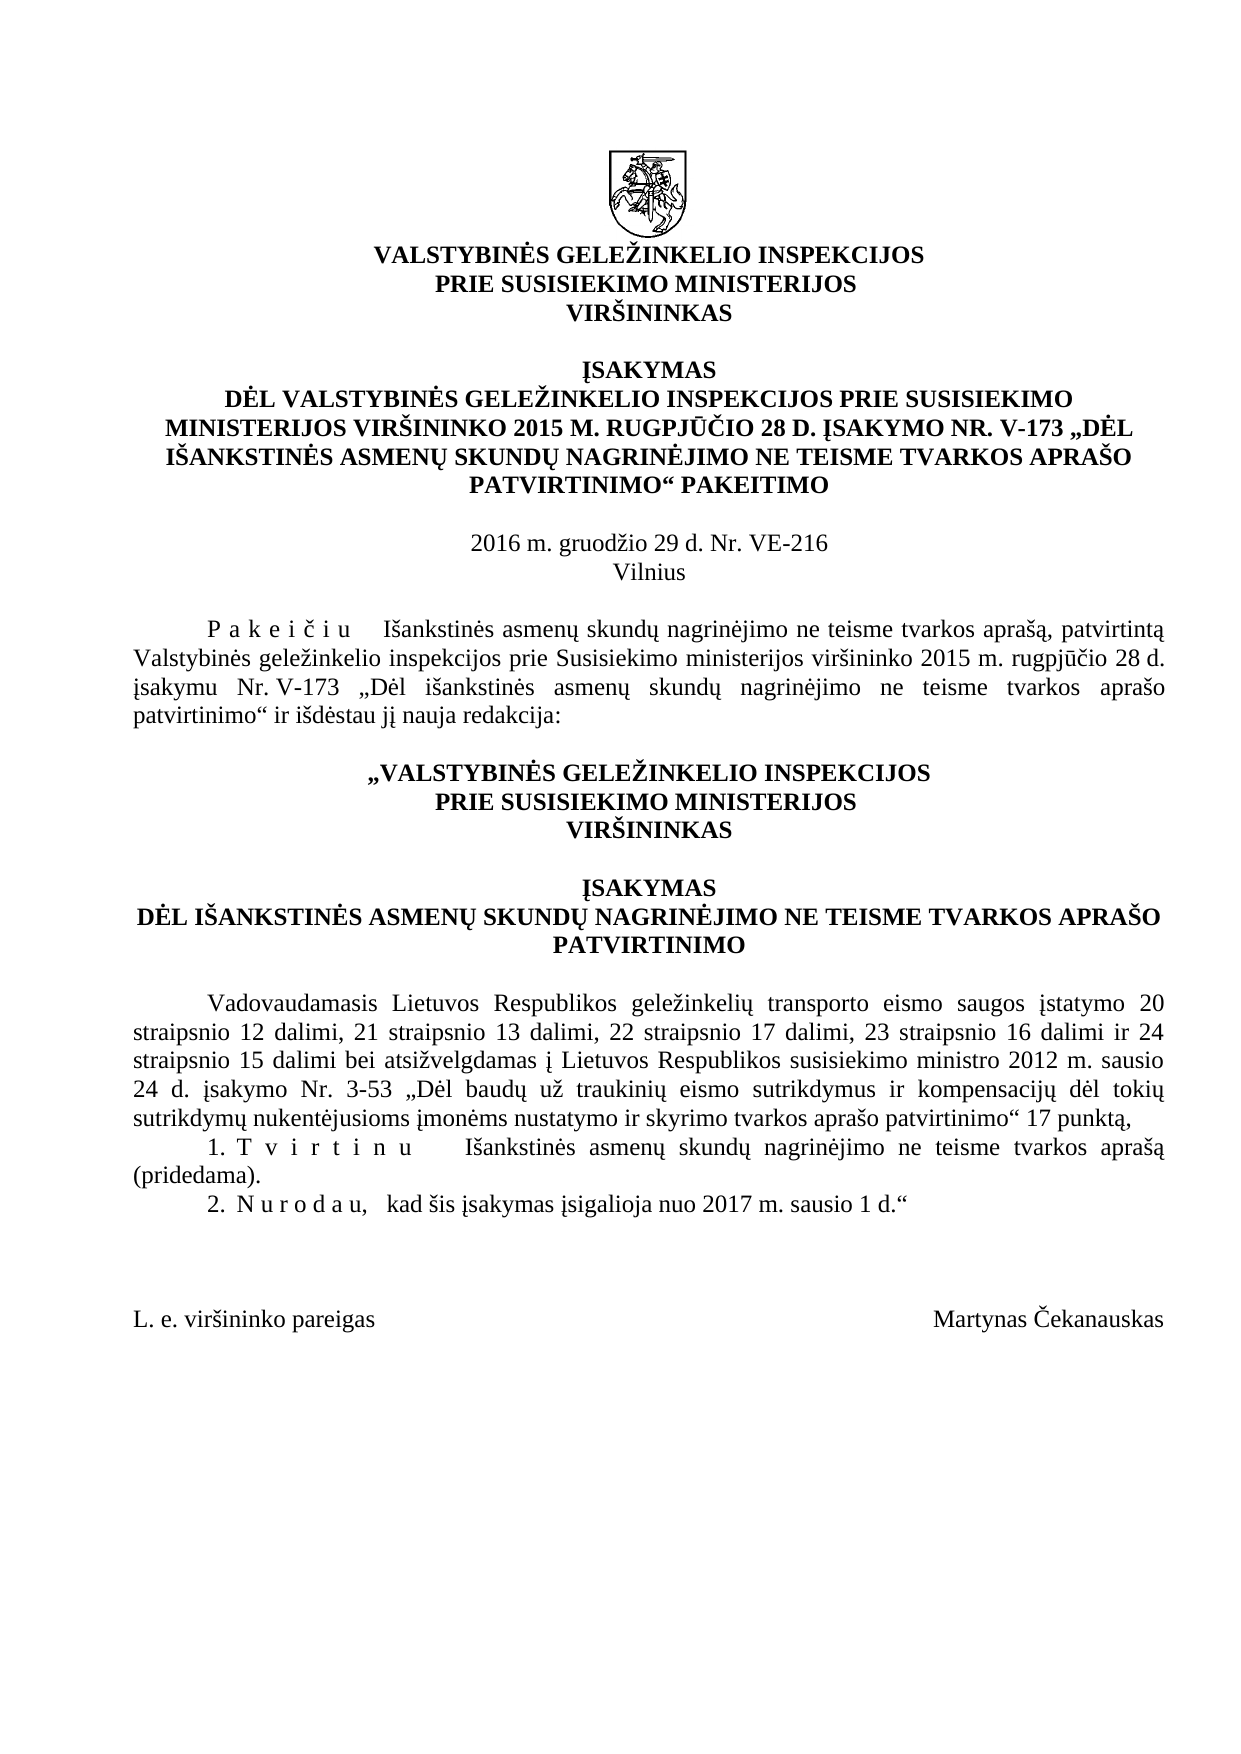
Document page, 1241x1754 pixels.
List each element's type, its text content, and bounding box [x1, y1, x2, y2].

text 1. T v i r t i n u Išankstinės asmenų skundų nagrinėjimo ne teisme tvarkos aprašą (pridedama). [133, 1132, 1165, 1189]
text ĮSAKYMAS [133, 873, 1165, 902]
text „Valstybinės geležinkelio inspekcijos [133, 758, 1165, 787]
text Vilnius [133, 557, 1165, 585]
text Vadovaudamasis Lietuvos Respublikos geležinkelių transporto eismo saugos įstatymo 20 straipsnio 12 dalimi, 21 straipsnio 13 dalimi, 22 straipsnio 17 dalimi, 23 straipsnio 16 dalimi ir 24 straipsnio 15 dalimi bei atsižvelgdamas į Lietuvos Respublikos susisiekimo ministro 2012 m. sausio 24 d. įsakymo Nr. 3-53 „Dėl baudų už traukinių eismo sutrikdymus ir kompensacijų dėl tokių sutrikdymų nukentėjusioms įmonėms nustatymo ir skyrimo tvarkos aprašo patvirtinimo“ 17 punktą, [133, 988, 1165, 1132]
text L. e. viršininko pareigas Martynas Čekanauskas [133, 1304, 1165, 1333]
text DĖL IŠANKSTINĖS ASMENŲ SKUNDŲ NAGRINĖJIMO NE TEISME TVARKOS APRAŠO PATVIRTINIMO [133, 902, 1165, 959]
text viršininkAS [133, 815, 1165, 844]
text viršininkAS [133, 298, 1165, 327]
text įsakymas [133, 355, 1165, 384]
text 2. N u r o d a u, kad šis įsakymas įsigalioja nuo 2017 m. sausio 1 d.“ [133, 1189, 1165, 1218]
text Prie Susisiekimo ministerijos [133, 269, 1165, 298]
text Dėl Valstybinės geležinkelio inspekcijos prie Susisiekimo ministerijos viršininko 2015 m. RUGPJŪČIO 28 d. įsakymo Nr. V-173 „DĖL IŠANKSTINĖS ASMENŲ SKUNDŲ NAGRINĖJIMO NE TEISME TVARKOS APRAŠO PATVIRTINIMO“ pakeitimo [133, 384, 1165, 499]
text P a k e i č i u Išankstinės asmenų skundų nagrinėjimo ne teisme tvarkos aprašą, patvirtintą Valstybinės geležinkelio inspekcijos prie Susisiekimo ministerijos viršininko 2015 m. rugpjūčio 28 d. įsakymu Nr. V-173 „Dėl išankstinės asmenų skundų nagrinėjimo ne teisme tvarkos aprašo patvirtinimo“ ir išdėstau jį nauja redakcija: [133, 614, 1165, 729]
text Prie Susisiekimo ministerijos [133, 787, 1165, 815]
text Valstybinės geležinkelio inspekcijos [133, 240, 1165, 269]
text 2016 m. gruodžio 29 d. Nr. VE-216 [133, 528, 1165, 557]
